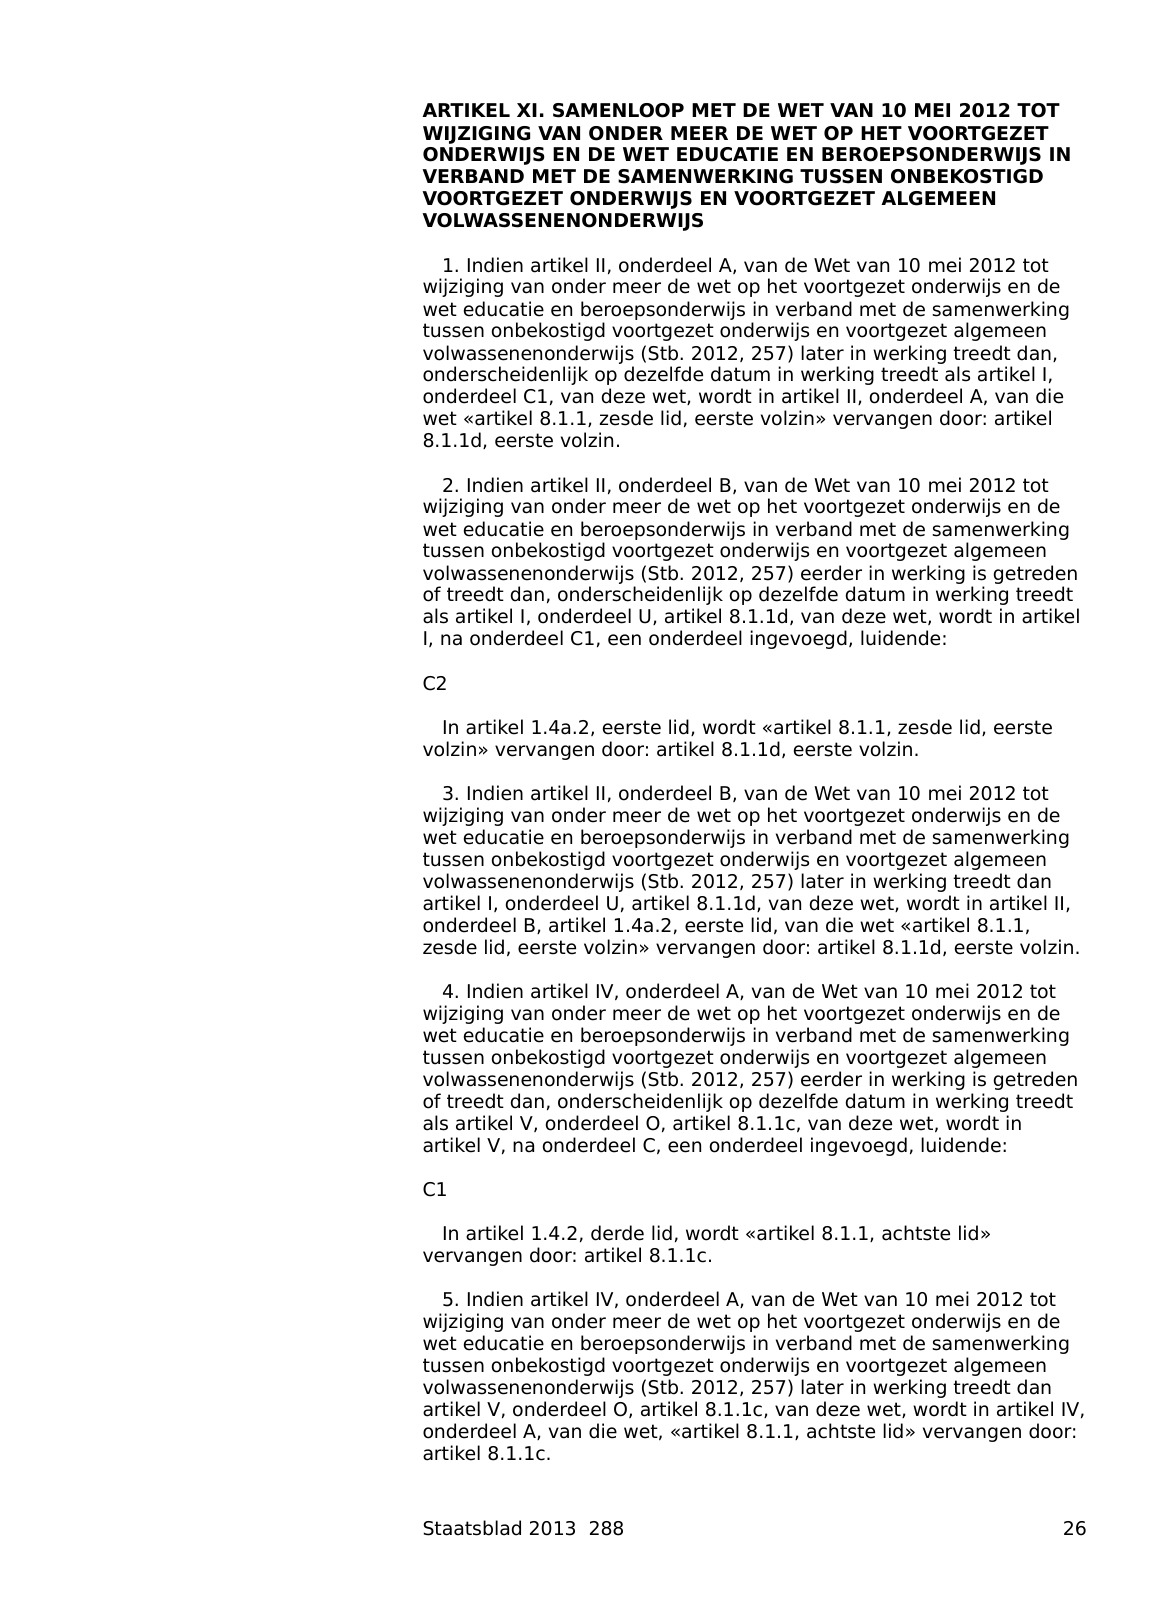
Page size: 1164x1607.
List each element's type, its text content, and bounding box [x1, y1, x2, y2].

text 4. Indien artikel IV, onderdeel A, van de Wet van 10 mei 2012 tot wijziging van onder meer de wet op het voortgezet onderwijs en de wet educatie en beroepsonderwijs in verband met de samenwerking tussen onbekostigd voortgezet onderwijs en voortgezet algemeen volwassenenonderwijs (Stb. 2012, 257) eerder in werking is getreden of treedt dan, onderscheidenlijk op dezelfde datum in werking treedt als artikel V, onderdeel O, artikel 8.1.1c, van deze wet, wordt in artikel V, na onderdeel C, een onderdeel ingevoegd, luidende: [422, 981, 1087, 1157]
text 5. Indien artikel IV, onderdeel A, van de Wet van 10 mei 2012 tot wijziging van onder meer de wet op het voortgezet onderwijs en de wet educatie en beroepsonderwijs in verband met de samenwerking tussen onbekostigd voortgezet onderwijs en voortgezet algemeen volwassenenonderwijs (Stb. 2012, 257) later in werking treedt dan artikel V, onderdeel O, artikel 8.1.1c, van deze wet, wordt in artikel IV, onderdeel A, van die wet, «artikel 8.1.1, achtste lid» vervangen door: artikel 8.1.1c. [422, 1289, 1087, 1465]
text In artikel 1.4.2, derde lid, wordt «artikel 8.1.1, achtste lid» vervangen door: artikel 8.1.1c. [422, 1223, 1087, 1267]
text 2. Indien artikel II, onderdeel B, van de Wet van 10 mei 2012 tot wijziging van onder meer de wet op het voortgezet onderwijs en de wet educatie en beroepsonderwijs in verband met de samenwerking tussen onbekostigd voortgezet onderwijs en voortgezet algemeen volwassenenonderwijs (Stb. 2012, 257) eerder in werking is getreden of treedt dan, onderscheidenlijk op dezelfde datum in werking treedt als artikel I, onderdeel U, artikel 8.1.1d, van deze wet, wordt in artikel I, na onderdeel C1, een onderdeel ingevoegd, luidende: [422, 474, 1087, 650]
text 1. Indien artikel II, onderdeel A, van de Wet van 10 mei 2012 tot wijziging van onder meer de wet op het voortgezet onderwijs en de wet educatie en beroepsonderwijs in verband met de samenwerking tussen onbekostigd voortgezet onderwijs en voortgezet algemeen volwassenenonderwijs (Stb. 2012, 257) later in werking treedt dan, onderscheidenlijk op dezelfde datum in werking treedt als artikel I, onderdeel C1, van deze wet, wordt in artikel II, onderdeel A, van die wet «artikel 8.1.1, zesde lid, eerste volzin» vervangen door: artikel 8.1.1d, eerste volzin. [422, 254, 1087, 452]
text C2 [422, 672, 1087, 694]
text 3. Indien artikel II, onderdeel B, van de Wet van 10 mei 2012 tot wijziging van onder meer de wet op het voortgezet onderwijs en de wet educatie en beroepsonderwijs in verband met de samenwerking tussen onbekostigd voortgezet onderwijs en voortgezet algemeen volwassenenonderwijs (Stb. 2012, 257) later in werking treedt dan artikel I, onderdeel U, artikel 8.1.1d, van deze wet, wordt in artikel II, onderdeel B, artikel 1.4a.2, eerste lid, van die wet «artikel 8.1.1, zesde lid, eerste volzin» vervangen door: artikel 8.1.1d, eerste volzin. [422, 783, 1087, 959]
text In artikel 1.4a.2, eerste lid, wordt «artikel 8.1.1, zesde lid, eerste volzin» vervangen door: artikel 8.1.1d, eerste volzin. [422, 717, 1087, 761]
text C1 [422, 1179, 1087, 1201]
subtitle ARTIKEL XI. SAMENLOOP MET DE WET VAN 10 MEI 2012 TOT WIJZIGING VAN ONDER MEER DE WET OP HET VOORTGEZET ONDERWIJS EN DE WET EDUCATIE EN BEROEPSONDERWIJS IN VERBAND MET DE SAMENWERKING TUSSEN ONBEKOSTIGD VOORTGEZET ONDERWIJS EN VOORTGEZET ALGEMEEN VOLWASSENENONDERWIJS [422, 100, 1087, 232]
